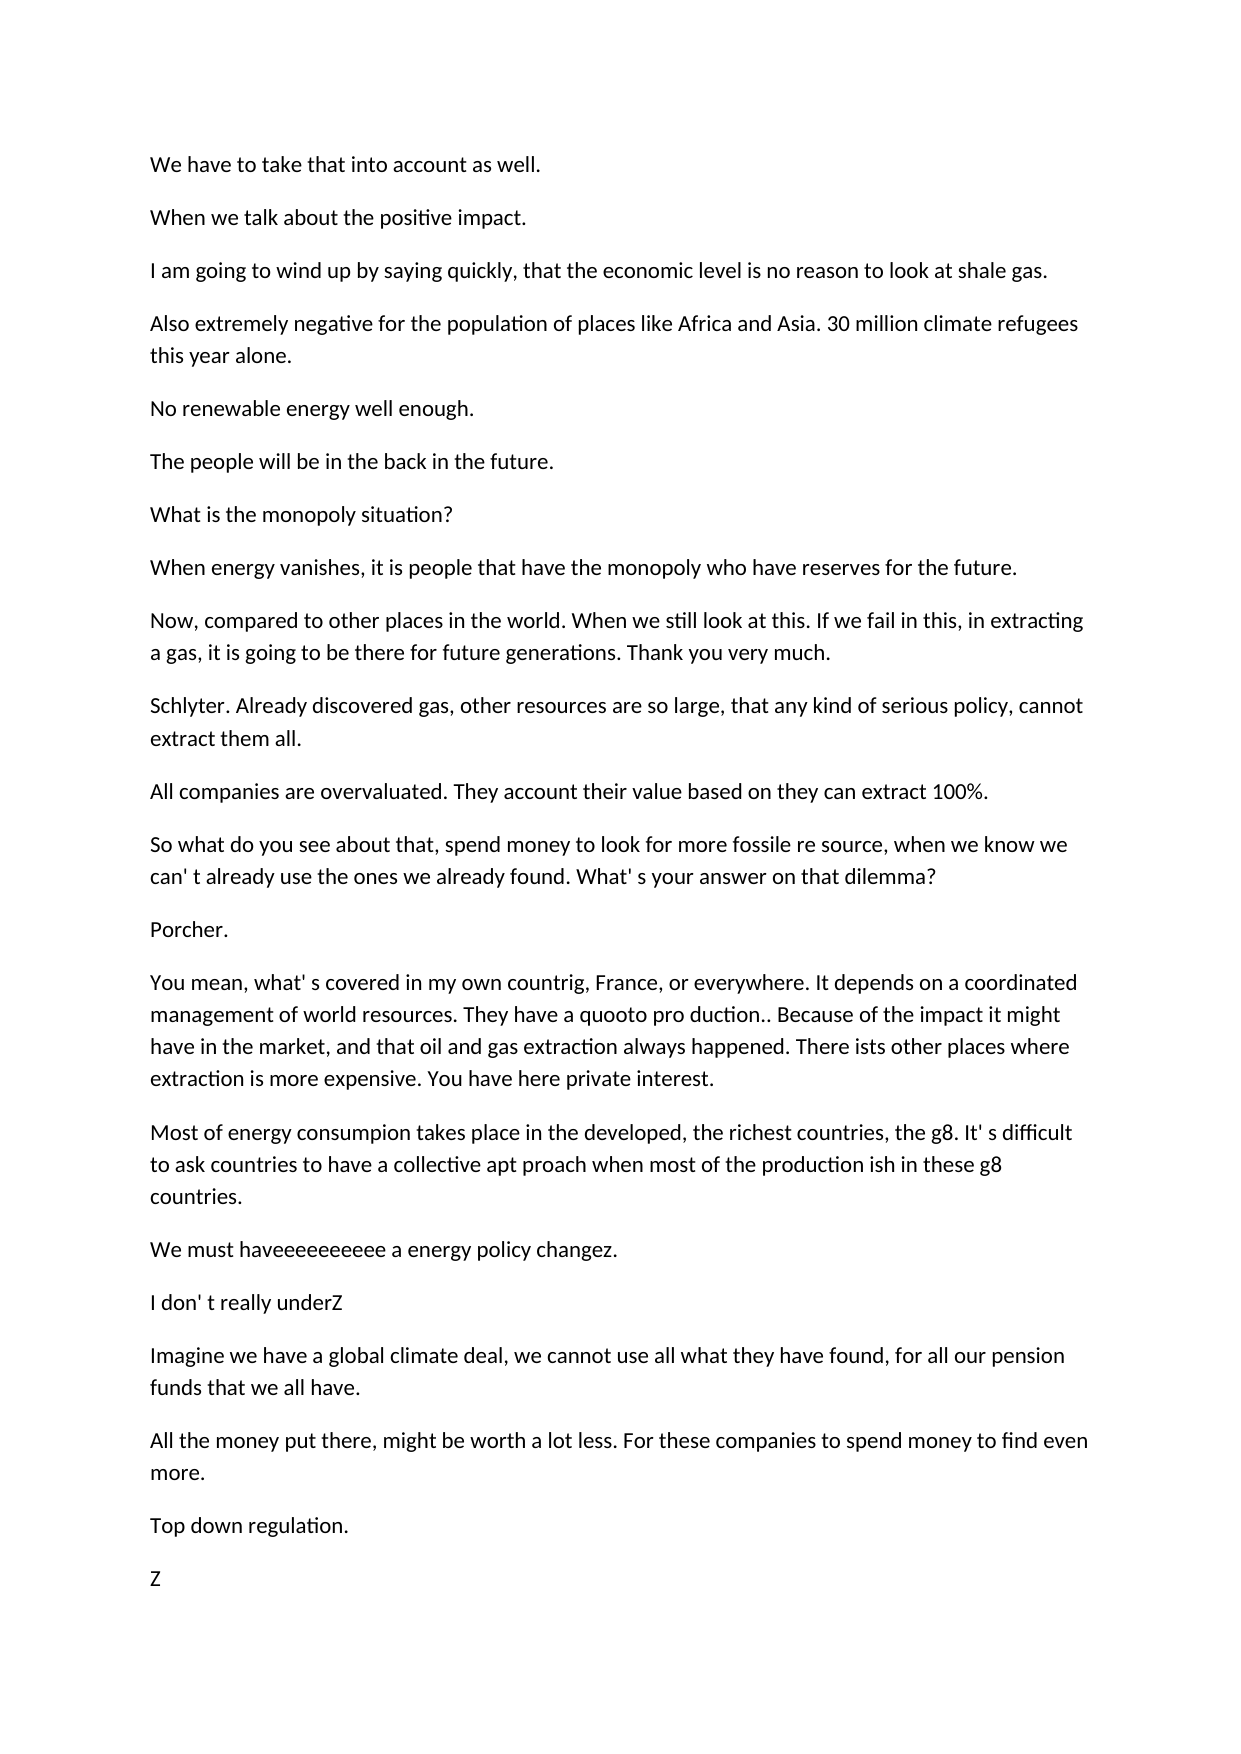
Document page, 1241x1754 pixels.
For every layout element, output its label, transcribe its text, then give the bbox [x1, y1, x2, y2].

text You mean, what' s covered in my own countrig, France, or everywhere. It depends on a coordinated management of world resources. They have a quooto pro duction.. Because of the impact it might have in the market, and that oil and gas extraction always happened. There ists other places where extraction is more expensive. You have here private interest. [150, 968, 1090, 1093]
text Porcher. [150, 915, 1090, 943]
text All companies are overvaluated. They account their value based on they can extract 100%. [150, 777, 1090, 805]
text Most of energy consumpion takes place in the developed, the richest countries, the g8. It' s difficult to ask countries to have a collective apt proach when most of the production ish in these g8 countries. [150, 1118, 1090, 1210]
text Schlyter. Already discovered gas, other resources are so large, that any kind of serious policy, cannot extract them all. [150, 692, 1090, 752]
text Top down regulation. [150, 1511, 1090, 1539]
text I am going to wind up by saying quickly, that the economic level is no reason to look at shale gas. [150, 256, 1090, 284]
text Imagine we have a global climate deal, we cannot use all what they have found, for all our pension funds that we all have. [150, 1341, 1090, 1401]
text So what do you see about that, spend money to look for more fossile re source, when we know we can' t already use the ones we already found. What' s your answer on that dilemma? [150, 830, 1090, 890]
text I don' t really underZ [150, 1288, 1090, 1316]
text When energy vanishes, it is people that have the monopoly who have reserves for the future. [150, 553, 1090, 581]
text Also extremely negative for the population of places like Africa and Asia. 30 million climate refugees this year alone. [150, 309, 1090, 369]
text What is the monopoly situation? [150, 500, 1090, 528]
text We have to take that into account as well. [150, 150, 1090, 178]
text Now, compared to other places in the world. When we still look at this. If we fail in this, in extracting a gas, it is going to be there for future generations. Thank you very much. [150, 606, 1090, 667]
text All the money put there, might be worth a lot less. For these companies to spend money to find even more. [150, 1426, 1090, 1486]
text We must haveeeeeeeeee a energy policy changez. [150, 1235, 1090, 1263]
text Z [150, 1564, 1090, 1592]
text The people will be in the back in the future. [150, 447, 1090, 475]
text When we talk about the positive impact. [150, 203, 1090, 231]
text No renewable energy well enough. [150, 394, 1090, 422]
